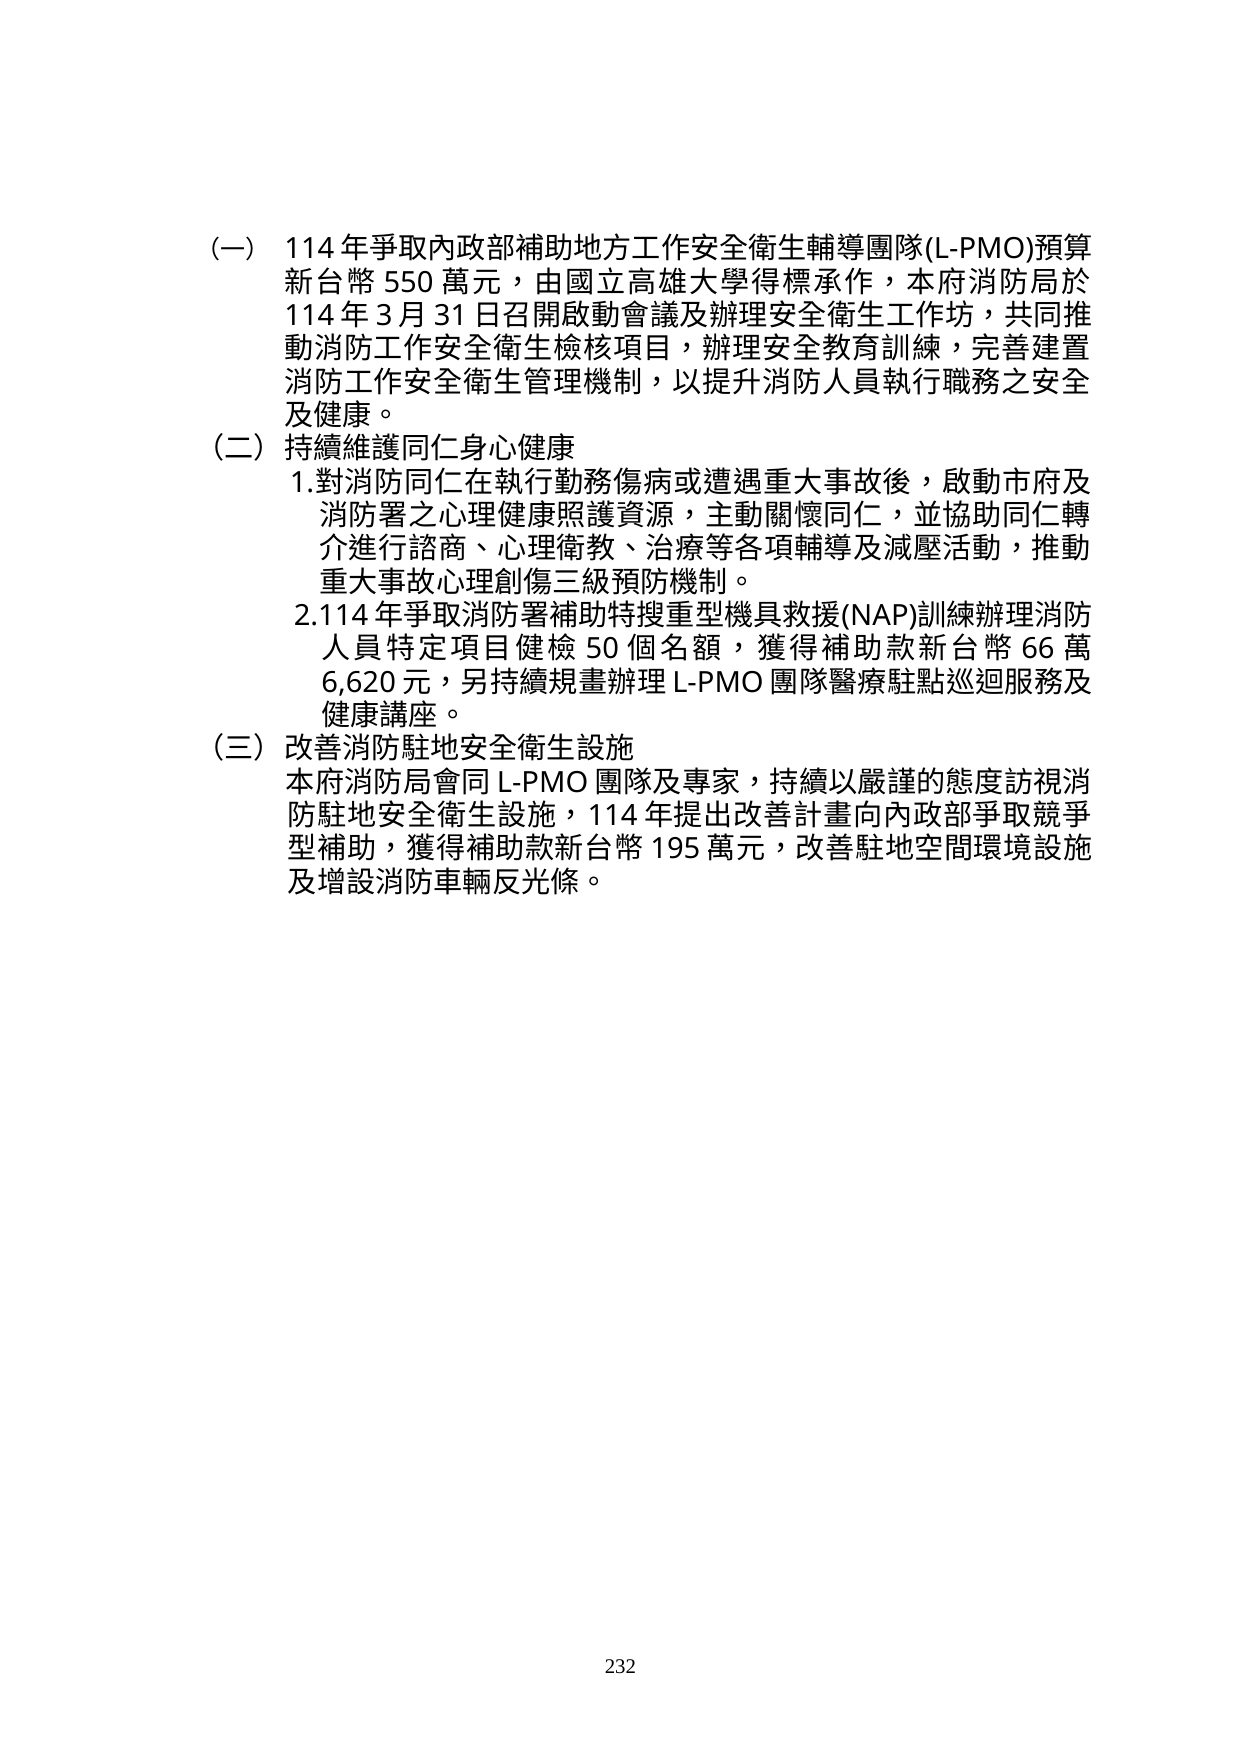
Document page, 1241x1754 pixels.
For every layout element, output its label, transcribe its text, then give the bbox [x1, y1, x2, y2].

text 2.114年爭取消防署補助特搜重型機具救援(NAP)訓練辦理消防人員特定項目健檢50個名額，獲得補助款新台幣66萬6,620元，另持續規畫辦理L-PMO團隊醫療駐點巡迴服務及健康講座。 [293, 599, 1092, 732]
text 本府消防局會同L-PMO團隊及專家，持續以嚴謹的態度訪視消防駐地安全衛生設施，114年提出改善計畫向內政部爭取競爭型補助，獲得補助款新台幣195萬元，改善駐地空間環境設施及增設消防車輛反光條。 [286, 766, 1092, 899]
list 改善消防駐地安全衛生設施 [195, 732, 1092, 766]
text 1.對消防同仁在執行勤務傷病或遭遇重大事故後，啟動市府及消防署之心理健康照護資源，主動關懷同仁，並協助同仁轉介進行諮商、心理衛教、治療等各項輔導及減壓活動，推動重大事故心理創傷三級預防機制。 [289, 466, 1092, 599]
list 114年爭取內政部補助地方工作安全衛生輔導團隊(L-PMO)預算新台幣550萬元，由國立高雄大學得標承作，本府消防局於114年3月31日召開啟動會議及辦理安全衛生工作坊，共同推動消防工作安全衛生檢核項目，辦理安全教育訓練，完善建置消防工作安全衛生管理機制，以提升消防人員執行職務之安全及健康。 [195, 232, 1092, 432]
list 持續維護同仁身心健康 [195, 432, 1092, 466]
